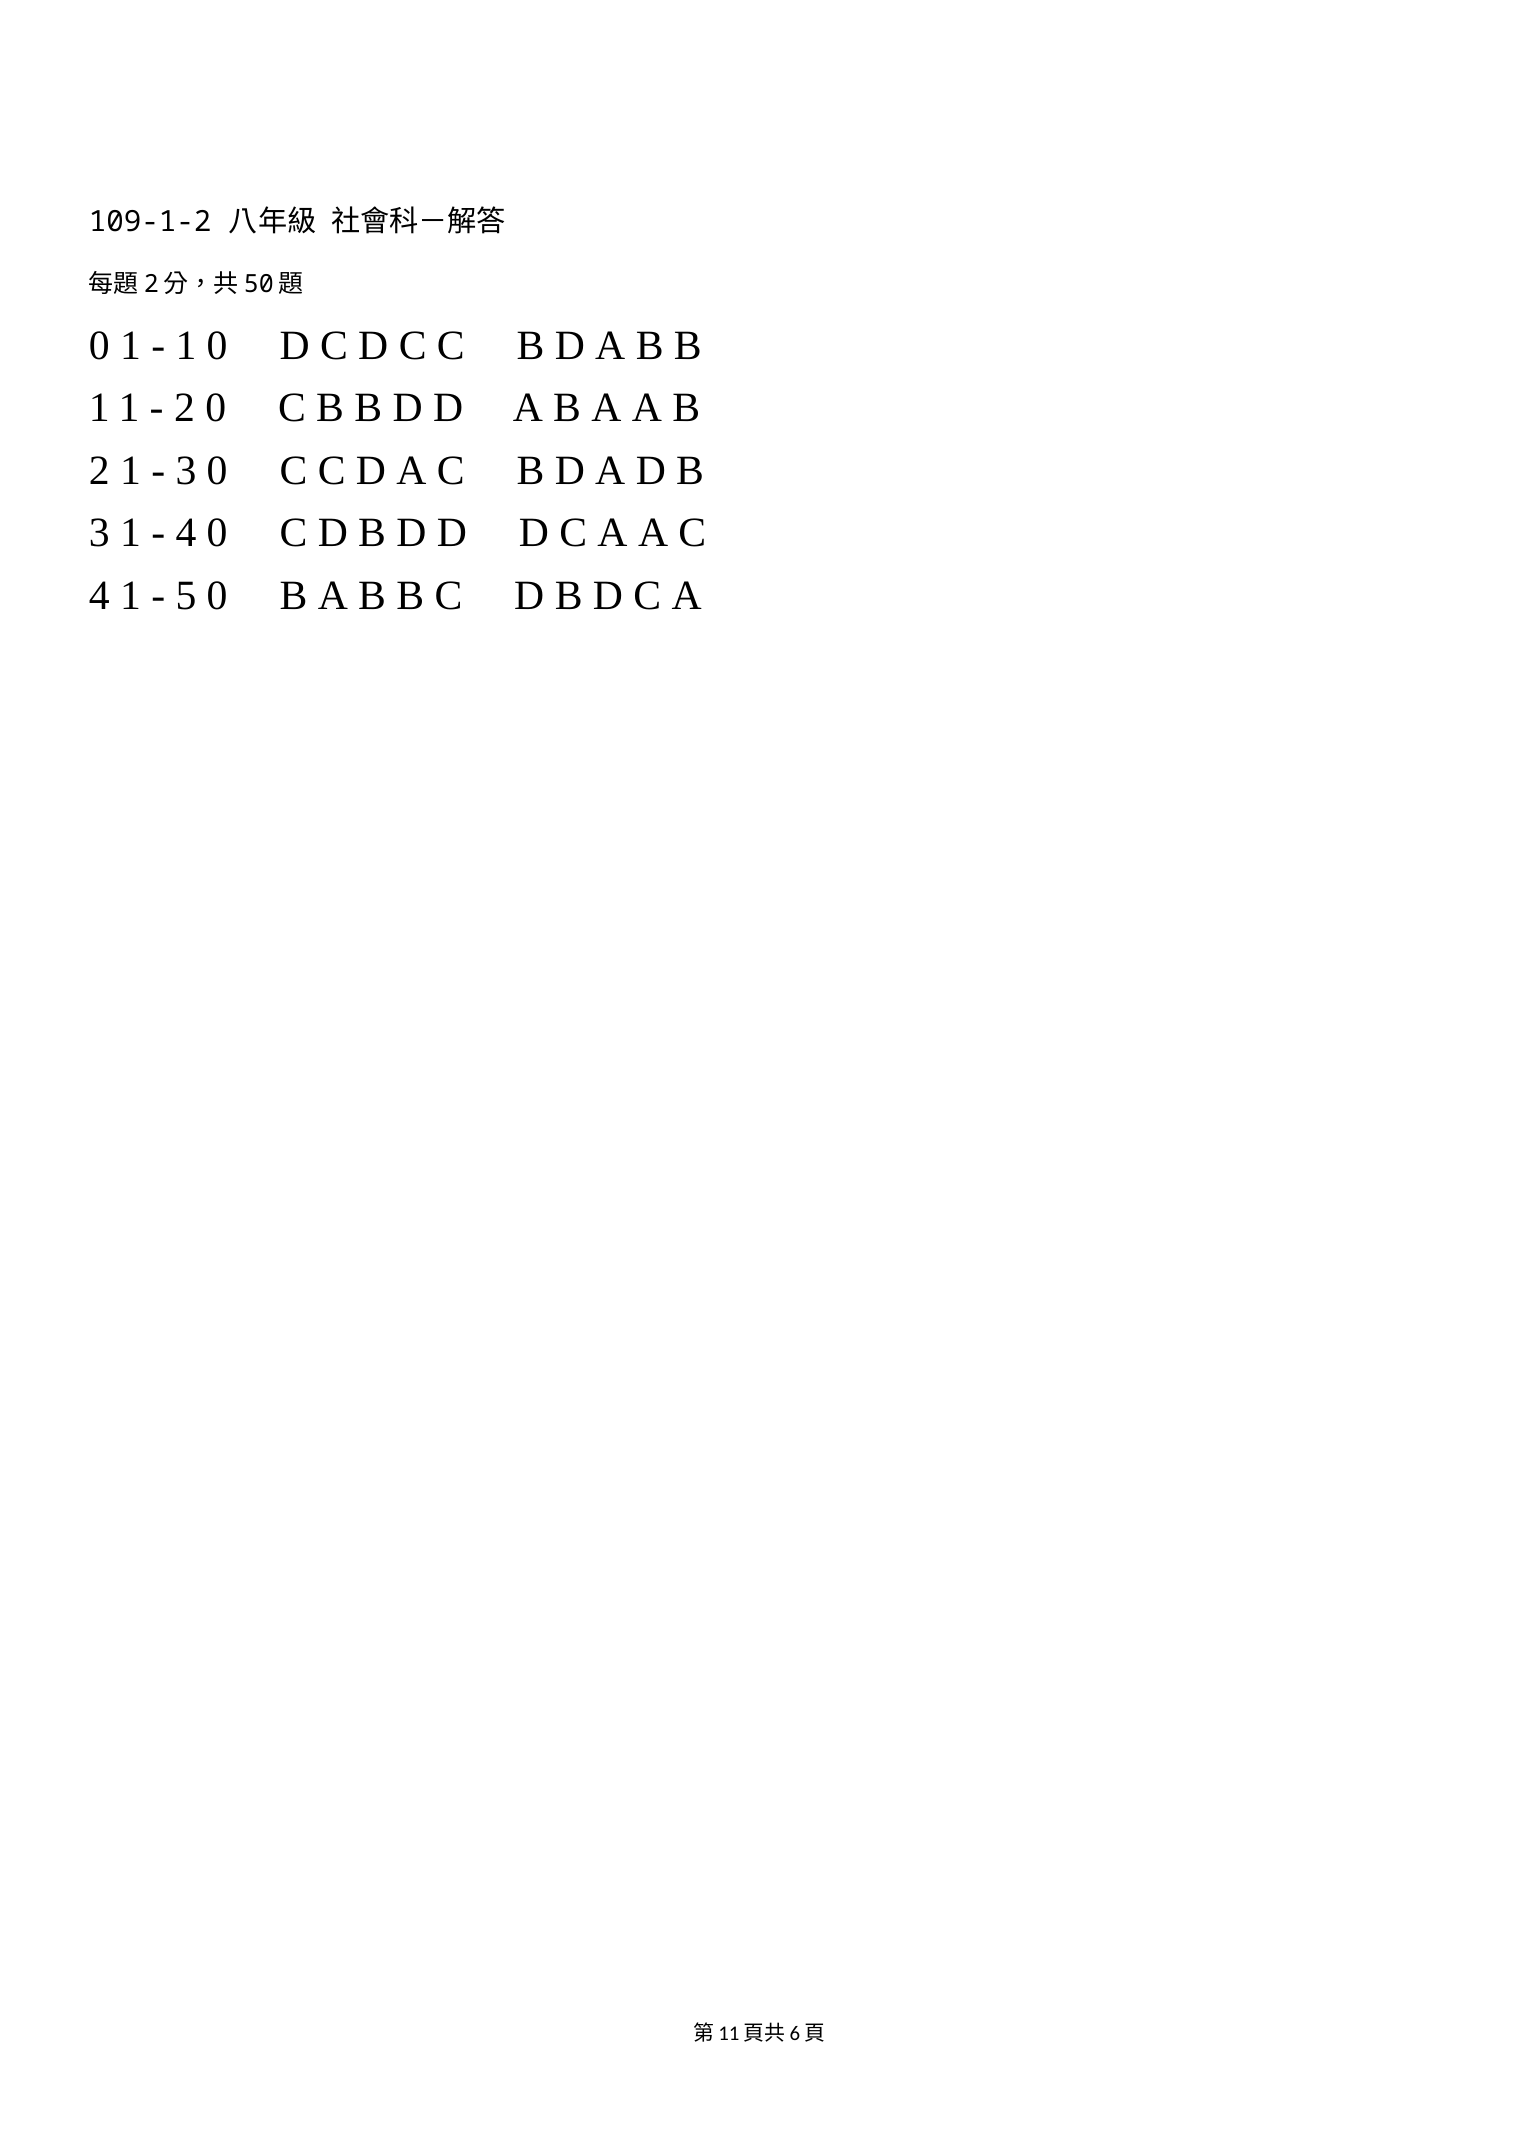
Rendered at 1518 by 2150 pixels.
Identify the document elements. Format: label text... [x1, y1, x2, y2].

text 109-1-2 八年級 社會科－解答 [89, 177, 1429, 240]
text 21-30 CCDAC BDADB [89, 427, 1429, 490]
text 11-20 CBBDD ABAAB [89, 365, 1429, 427]
text 41-50 BABBC DBDCA [89, 552, 1429, 615]
text 每題2分，共50題 [89, 240, 1429, 302]
text 31-40 CDBDD DCAAC [89, 490, 1429, 552]
text 01-10 DCDCC BDABB [89, 302, 1429, 365]
